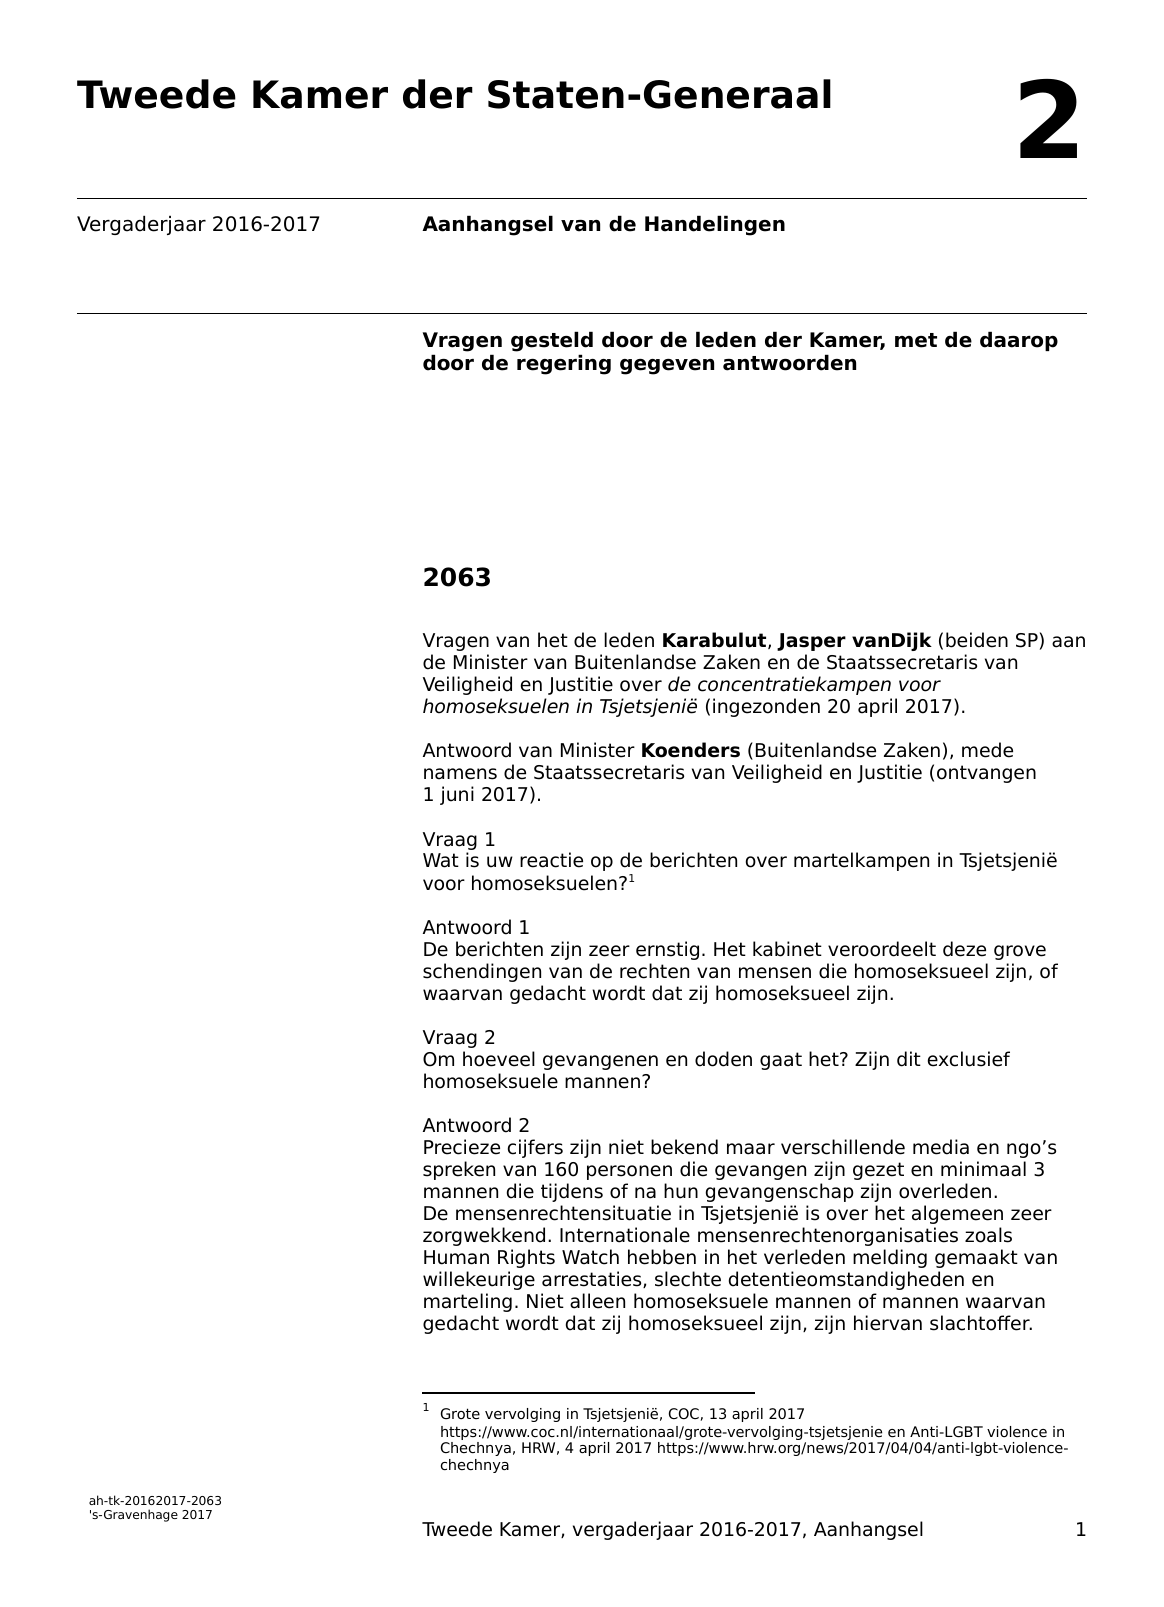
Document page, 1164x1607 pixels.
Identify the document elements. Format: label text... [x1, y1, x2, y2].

table_cell Vergaderjaar 2016-2017 [77, 199, 422, 313]
table_header 2 [886, 59, 1087, 198]
text Vraag 2 [422, 1027, 1087, 1049]
table_cell Vragen gesteld door de leden der Kamer, met de daarop door de regering gegeven antwoorden [422, 314, 1087, 375]
text De mensenrechtensituatie in Tsjetsjenië is over het algemeen zeer zorgwekkend. Internationale mensenrechtenorganisaties zoals Human Rights Watch hebben in het verleden melding gemaakt van willekeurige arrestaties, slechte detentieomstandigheden en marteling. Niet alleen homoseksuele mannen of mannen waarvan gedacht wordt dat zij homoseksueel zijn, zijn hiervan slachtoffer. [422, 1203, 1087, 1334]
table_header Tweede Kamer der Staten-Generaal [77, 59, 886, 198]
table_cell Aanhangsel van de Handelingen [422, 199, 1087, 313]
text Om hoeveel gevangenen en doden gaat het? Zijn dit exclusief homoseksuele mannen? [422, 1049, 1087, 1093]
text De berichten zijn zeer ernstig. Het kabinet veroordeelt deze grove schendingen van de rechten van mensen die homoseksueel zijn, of waarvan gedacht wordt dat zij homoseksueel zijn. [422, 938, 1087, 1004]
text Precieze cijfers zijn niet bekend maar verschillende media en ngo’s spreken van 160 personen die gevangen zijn gezet en minimaal 3 mannen die tijdens of na hun gevangenschap zijn overleden. [422, 1137, 1087, 1203]
text Antwoord 2 [422, 1115, 1087, 1137]
text 's-Gravenhage 2017 [88, 1508, 323, 1522]
text 2063 [422, 563, 1087, 592]
text Grote vervolging in Tsjetsjenië, COC, 13 april 2017 https://www.coc.nl/internationaal/grote-vervolging-tsjetsjenie en Anti-LGBT violence in Chechnya, HRW, 4 april 2017 https://www.hrw.org/news/2017/04/04/anti-lgbt-violence-chechnya [422, 1402, 1087, 1474]
text Vraag 1 [422, 828, 1087, 850]
text Antwoord 1 [422, 917, 1087, 938]
text Vragen van het de leden Karabulut, Jasper vanDijk (beiden SP) aan de Minister van Buitenlandse Zaken en de Staatssecretaris van Veiligheid en Justitie over de concentratiekampen voor homoseksuelen in Tsjetsjenië (ingezonden 20 april 2017). [422, 630, 1087, 718]
text Wat is uw reactie op de berichten over martelkampen in Tsjetsjenië voor homoseksuelen? [422, 850, 1087, 894]
text ah-tk-20162017-2063 [88, 1494, 323, 1508]
text Antwoord van Minister Koenders (Buitenlandse Zaken), mede namens de Staatssecretaris van Veiligheid en Justitie (ontvangen 1 juni 2017). [422, 740, 1087, 806]
table_cell [77, 314, 422, 375]
